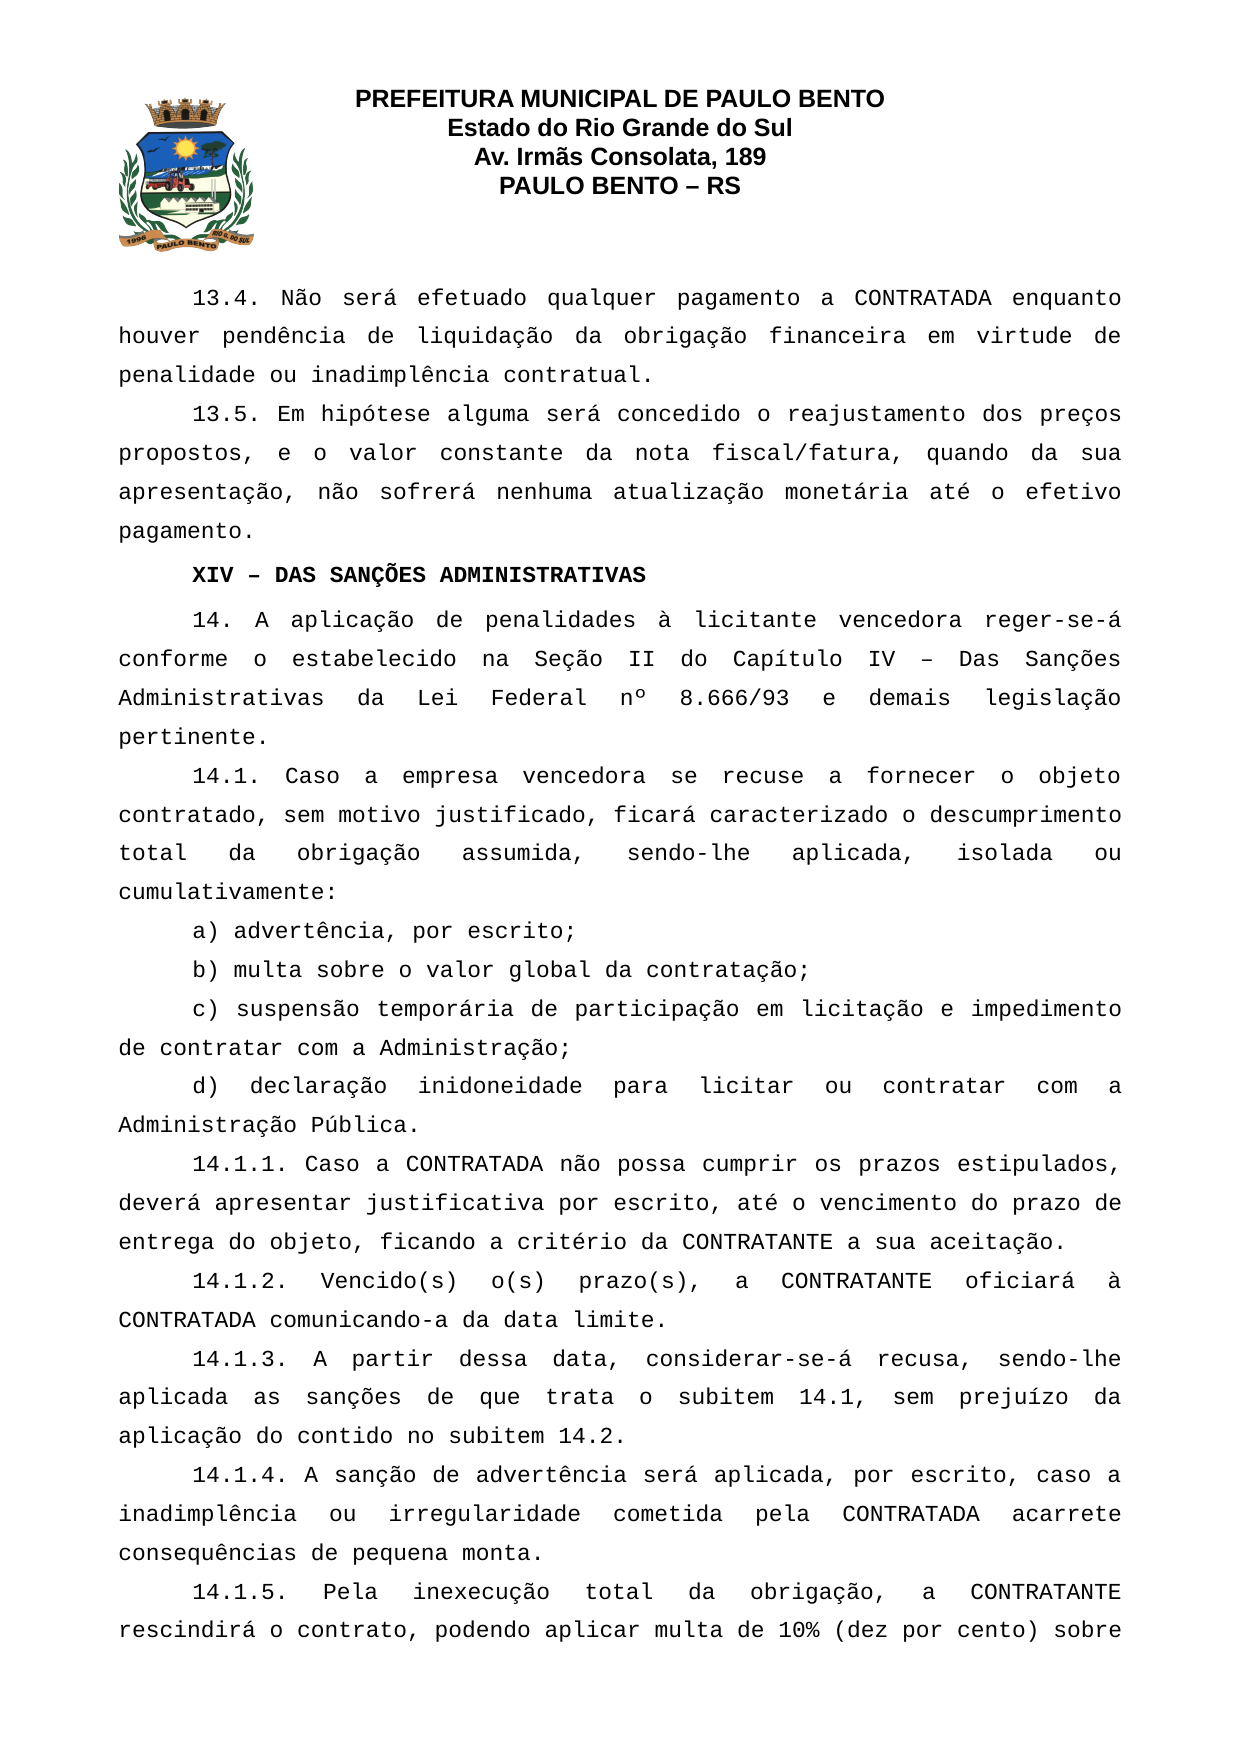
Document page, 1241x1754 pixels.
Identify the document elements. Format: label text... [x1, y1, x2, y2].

text XIV – DAS SANÇÕES ADMINISTRATIVAS [118, 564, 1122, 590]
text c) suspensão temporária de participação em licitação e impedimento de contratar com a Administração; [118, 997, 1122, 1062]
text d) declaração inidoneidade para licitar ou contratar com a Administração Pública. [118, 1075, 1122, 1140]
text 14.1. Caso a empresa vencedora se recuse a fornecer o objeto contratado, sem motivo justificado, ficará caracterizado o descumprimento total da obrigação assumida, sendo-lhe aplicada, isolada ou cumulativamente: [118, 764, 1122, 907]
text 14. A aplicação de penalidades à licitante vencedora reger-se-á conforme o estabelecido na Seção II do Capítulo IV – Das Sanções Administrativas da Lei Federal nº 8.666/93 e demais legislação pertinente. [118, 609, 1122, 751]
text 14.1.4. A sanção de advertência será aplicada, por escrito, caso a inadimplência ou irregularidade cometida pela CONTRATADA acarrete consequências de pequena monta. [118, 1463, 1122, 1567]
text 13.5. Em hipótese alguma será concedido o reajustamento dos preços propostos, e o valor constante da nota fiscal/fatura, quando da sua apresentação, não sofrerá nenhuma atualização monetária até o efetivo pagamento. [118, 402, 1122, 545]
text 14.1.1. Caso a CONTRATADA não possa cumprir os prazos estipulados, deverá apresentar justificativa por escrito, até o vencimento do prazo de entrega do objeto, ficando a critério da CONTRATANTE a sua aceitação. [118, 1153, 1122, 1256]
text 13.4. Não será efetuado qualquer pagamento a CONTRATADA enquanto houver pendência de liquidação da obrigação financeira em virtude de penalidade ou inadimplência contratual. [118, 286, 1122, 389]
text a) advertência, por escrito; [118, 919, 1122, 945]
text 14.1.5. Pela inexecução total da obrigação, a CONTRATANTE rescindirá o contrato, podendo aplicar multa de 10% (dez por cento) sobre [118, 1580, 1122, 1645]
text b) multa sobre o valor global da contratação; [118, 958, 1122, 984]
text 14.1.3. A partir dessa data, considerar-se-á recusa, sendo-lhe aplicada as sanções de que trata o subitem 14.1, sem prejuízo da aplicação do contido no subitem 14.2. [118, 1347, 1122, 1451]
text 14.1.2. Vencido(s) o(s) prazo(s), a CONTRATANTE oficiará à CONTRATADA comunicando-a da data limite. [118, 1269, 1122, 1334]
